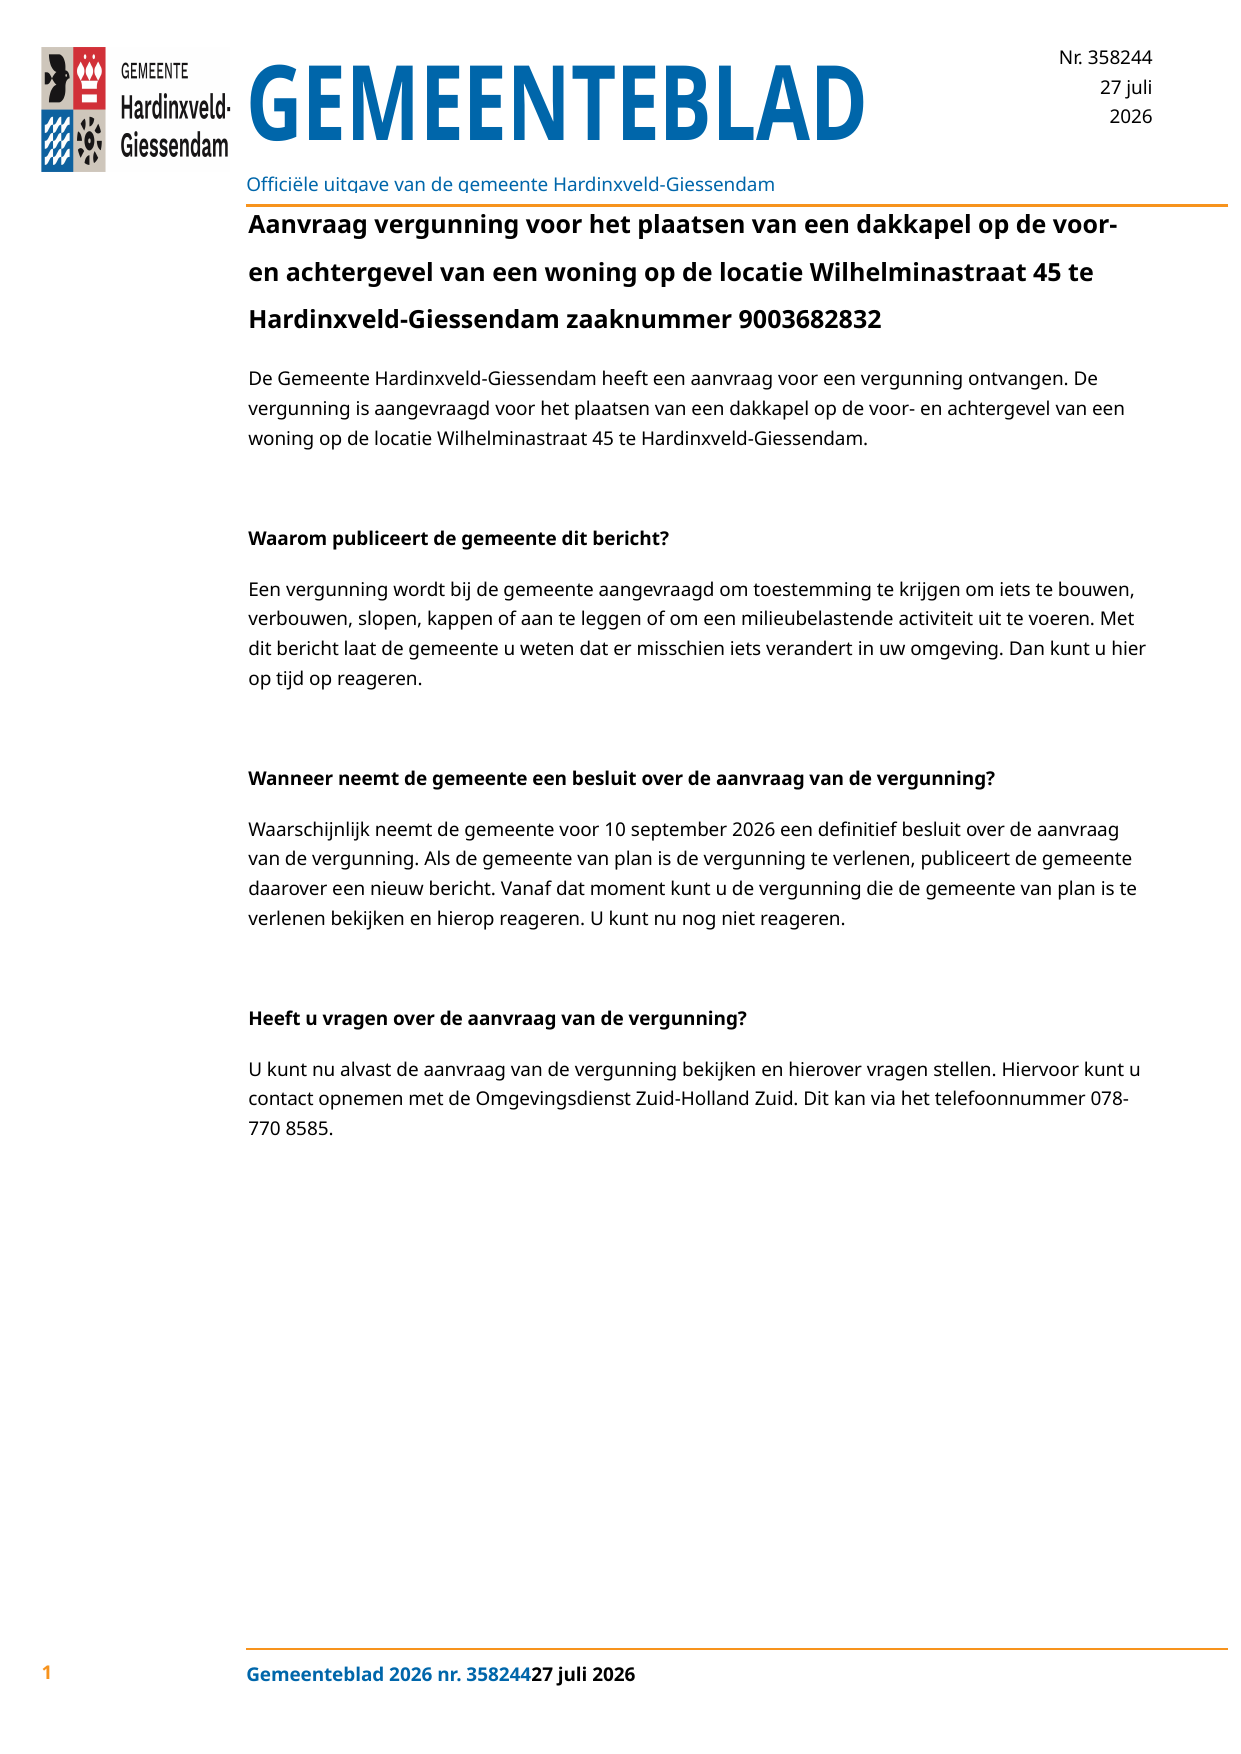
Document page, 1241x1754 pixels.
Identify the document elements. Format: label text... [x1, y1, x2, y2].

text Heeft u vragen over de aanvraag van de vergunning? [248, 1006, 1152, 1031]
picture [41, 47, 231, 172]
text Waarom publiceert de gemeente dit bericht? [248, 526, 1152, 551]
text De Gemeente Hardinxveld-Giessendam heeft een aanvraag voor een vergunning ontvangen. De vergunning is aangevraagd voor het plaatsen van een dakkapel op de voor- en achtergevel van een woning op de locatie Wilhelminastraat 45 te Hardinxveld-Giessendam. [248, 366, 1152, 450]
text Waarschijnlijk neemt de gemeente voor 10 september 2026 een definitief besluit over de aanvraag van de vergunning. Als de gemeente van plan is de vergunning te verlenen, publiceert de gemeente daarover een nieuw bericht. Vanaf dat moment kunt u de vergunning die de gemeente van plan is te verlenen bekijken en hierop reageren. U kunt nu nog niet reageren. [248, 816, 1152, 930]
text Aanvraag vergunning voor het plaatsen van een dakkapel op de voor- en achtergevel van een woning op de locatie Wilhelminastraat 45 te Hardinxveld-Giessendam zaaknummer 9003682832 [248, 207, 1152, 336]
text U kunt nu alvast de aanvraag van de vergunning bekijken en hierover vragen stellen. Hiervoor kunt u contact opnemen met de Omgevingsdienst Zuid-Holland Zuid. Dit kan via het telefoonnummer 078-770 8585. [248, 1056, 1152, 1141]
text Een vergunning wordt bij de gemeente aangevraagd om toestemming te krijgen om iets te bouwen, verbouwen, slopen, kappen of aan te leggen of om een milieubelastende activiteit uit te voeren. Met dit bericht laat de gemeente u weten dat er misschien iets verandert in uw omgeving. Dan kunt u hier op tijd op reageren. [248, 576, 1152, 690]
text Wanneer neemt de gemeente een besluit over de aanvraag van de vergunning? [248, 766, 1152, 791]
